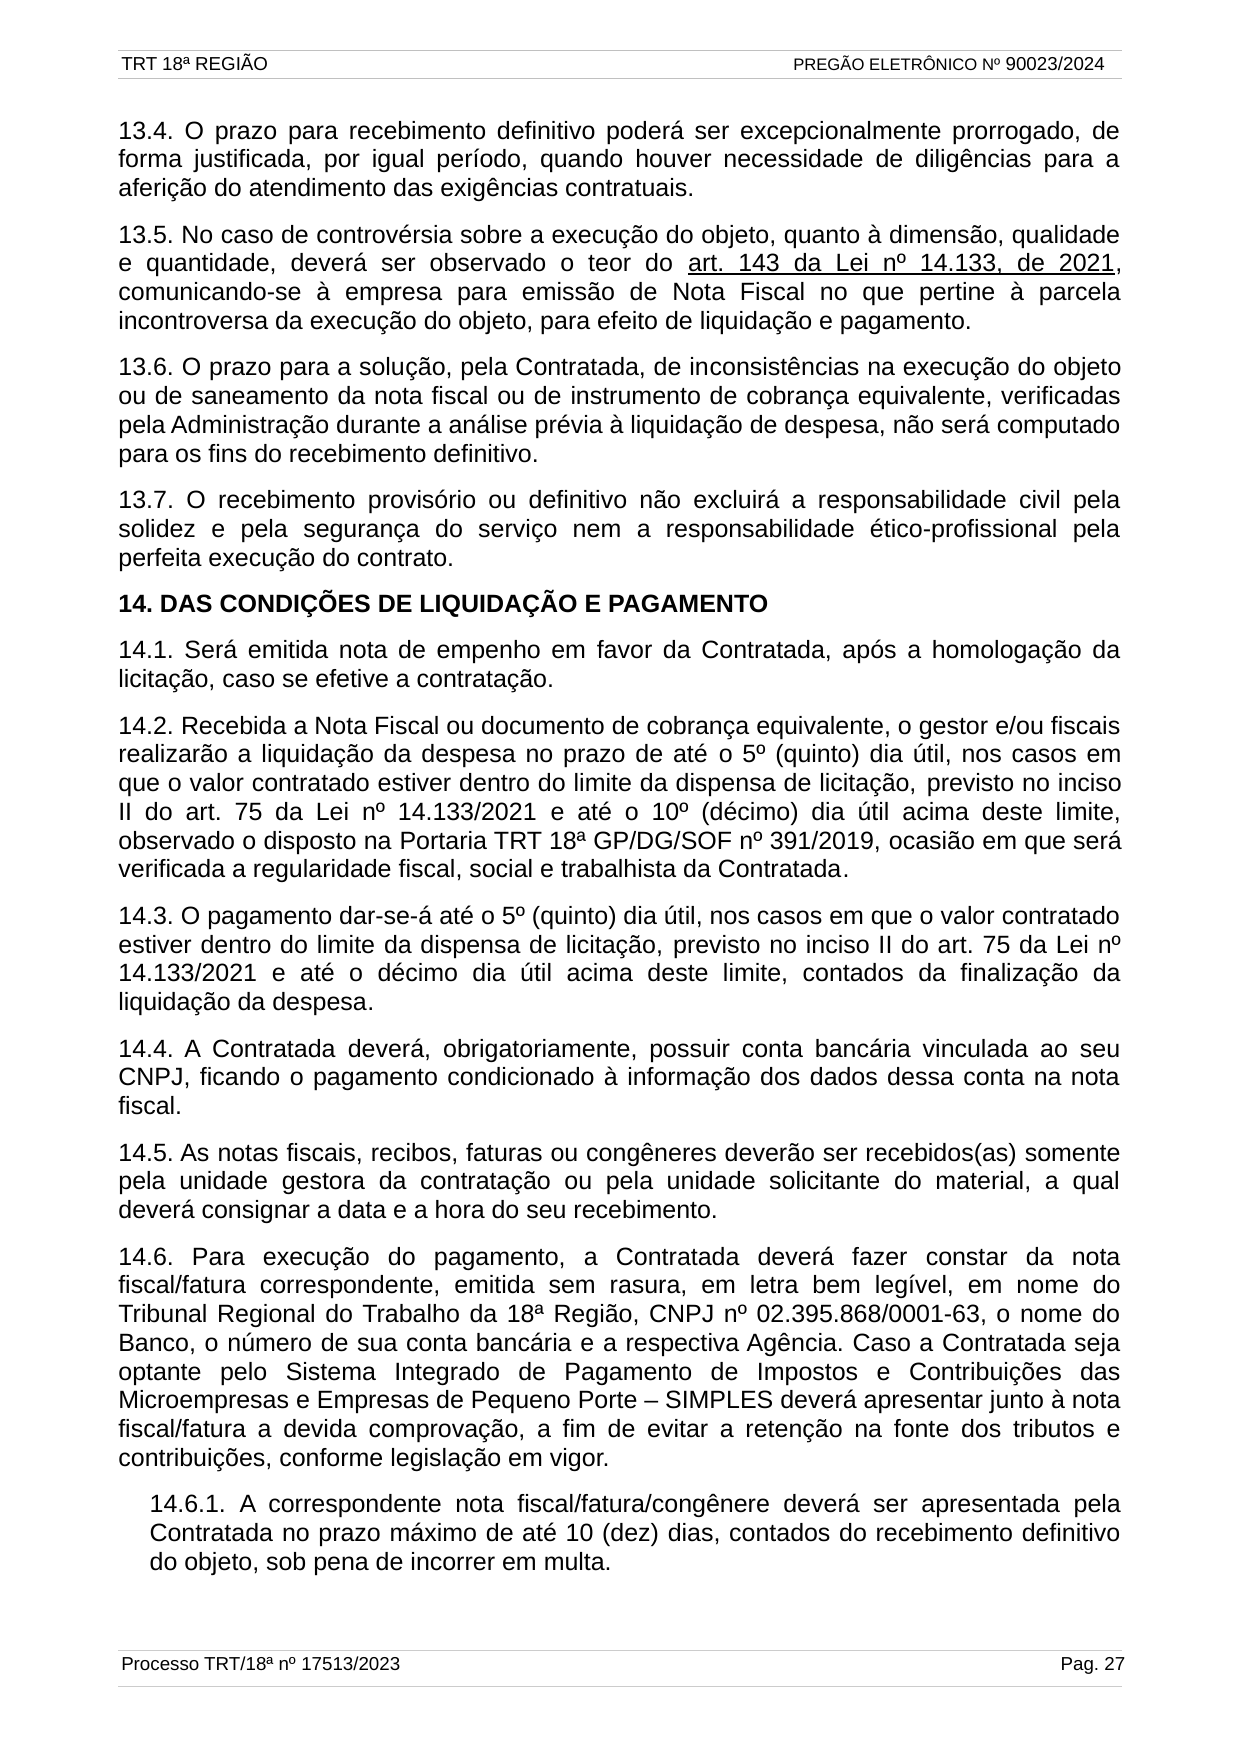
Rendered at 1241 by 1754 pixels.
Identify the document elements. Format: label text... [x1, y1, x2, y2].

text 13.7. O recebimento provisório ou definitivo não excluirá a responsabilidade civil pela solidez e pela segurança do serviço nem a responsabilidade ético-profissional pela perfeita execução do contrato. [118, 485, 1122, 571]
text 14.3. O pagamento dar-se-á até o 5º (quinto) dia útil, nos casos em que o valor contratado estiver dentro do limite da dispensa de licitação, previsto no inciso II do art. 75 da Lei nº 14.133/2021 e até o décimo dia útil acima deste limite, contados da finalização da liquidação da despesa. [118, 901, 1122, 1016]
text 14.6.1. A correspondente nota fiscal/fatura/congênere deverá ser apresentada pela Contratada no prazo máximo de até 10 (dez) dias, contados do recebimento definitivo do objeto, sob pena de incorrer em multa. [149, 1489, 1122, 1575]
text 14.2. Recebida a Nota Fiscal ou documento de cobrança equivalente, o gestor e/ou fiscais realizarão a liquidação da despesa no prazo de até o 5º (quinto) dia útil, nos casos em que o valor contratado estiver dentro do limite da dispensa de licitação, previsto no inciso II do art. 75 da Lei nº 14.133/2021 e até o 10º (décimo) dia útil acima deste limite, observado o disposto na Portaria TRT 18ª GP/DG/SOF nº 391/2019, ocasião em que será verificada a regularidade fiscal, social e trabalhista da Contratada. [118, 711, 1122, 883]
text 14.6. Para execução do pagamento, a Contratada deverá fazer constar da nota fiscal/fatura correspondente, emitida sem rasura, em letra bem legível, em nome do Tribunal Regional do Trabalho da 18ª Região, CNPJ nº 02.395.868/0001-63, o nome do Banco, o número de sua conta bancária e a respectiva Agência. Caso a Contratada seja optante pelo Sistema Integrado de Pagamento de Impostos e Contribuições das Microempresas e Empresas de Pequeno Porte – SIMPLES deverá apresentar junto à nota fiscal/fatura a devida comprovação, a fim de evitar a retenção na fonte dos tributos e contribuições, conforme legislação em vigor. [118, 1241, 1122, 1471]
text 14.1. Será emitida nota de empenho em favor da Contratada, após a homologação da licitação, caso se efetive a contratação. [118, 635, 1122, 693]
text 13.5. No caso de controvérsia sobre a execução do objeto, quanto à dimensão, qualidade e quantidade, deverá ser observado o teor do art. 143 da Lei nº 14.133, de 2021, comunicando-se à empresa para emissão de Nota Fiscal no que pertine à parcela incontroversa da execução do objeto, para efeito de liquidação e pagamento. [118, 219, 1122, 334]
text 14. DAS CONDIÇÕES DE LIQUIDAÇÃO E PAGAMENTO [118, 589, 1122, 618]
text 14.4. A Contratada deverá, obrigatoriamente, possuir conta bancária vinculada ao seu CNPJ, ficando o pagamento condicionado à informação dos dados dessa conta na nota fiscal. [118, 1033, 1122, 1120]
text 13.6. O prazo para a solução, pela Contratada, de inconsistências na execução do objeto ou de saneamento da nota fiscal ou de instrumento de cobrança equivalente, verificadas pela Administração durante a análise prévia à liquidação de despesa, não será computado para os fins do recebimento definitivo. [118, 352, 1122, 467]
text 13.4. O prazo para recebimento definitivo poderá ser excepcionalmente prorrogado, de forma justificada, por igual período, quando houver necessidade de diligências para a aferição do atendimento das exigências contratuais. [118, 116, 1122, 202]
text 14.5. As notas fiscais, recibos, faturas ou congêneres deverão ser recebidos(as) somente pela unidade gestora da contratação ou pela unidade solicitante do material, a qual deverá consignar a data e a hora do seu recebimento. [118, 1137, 1122, 1224]
